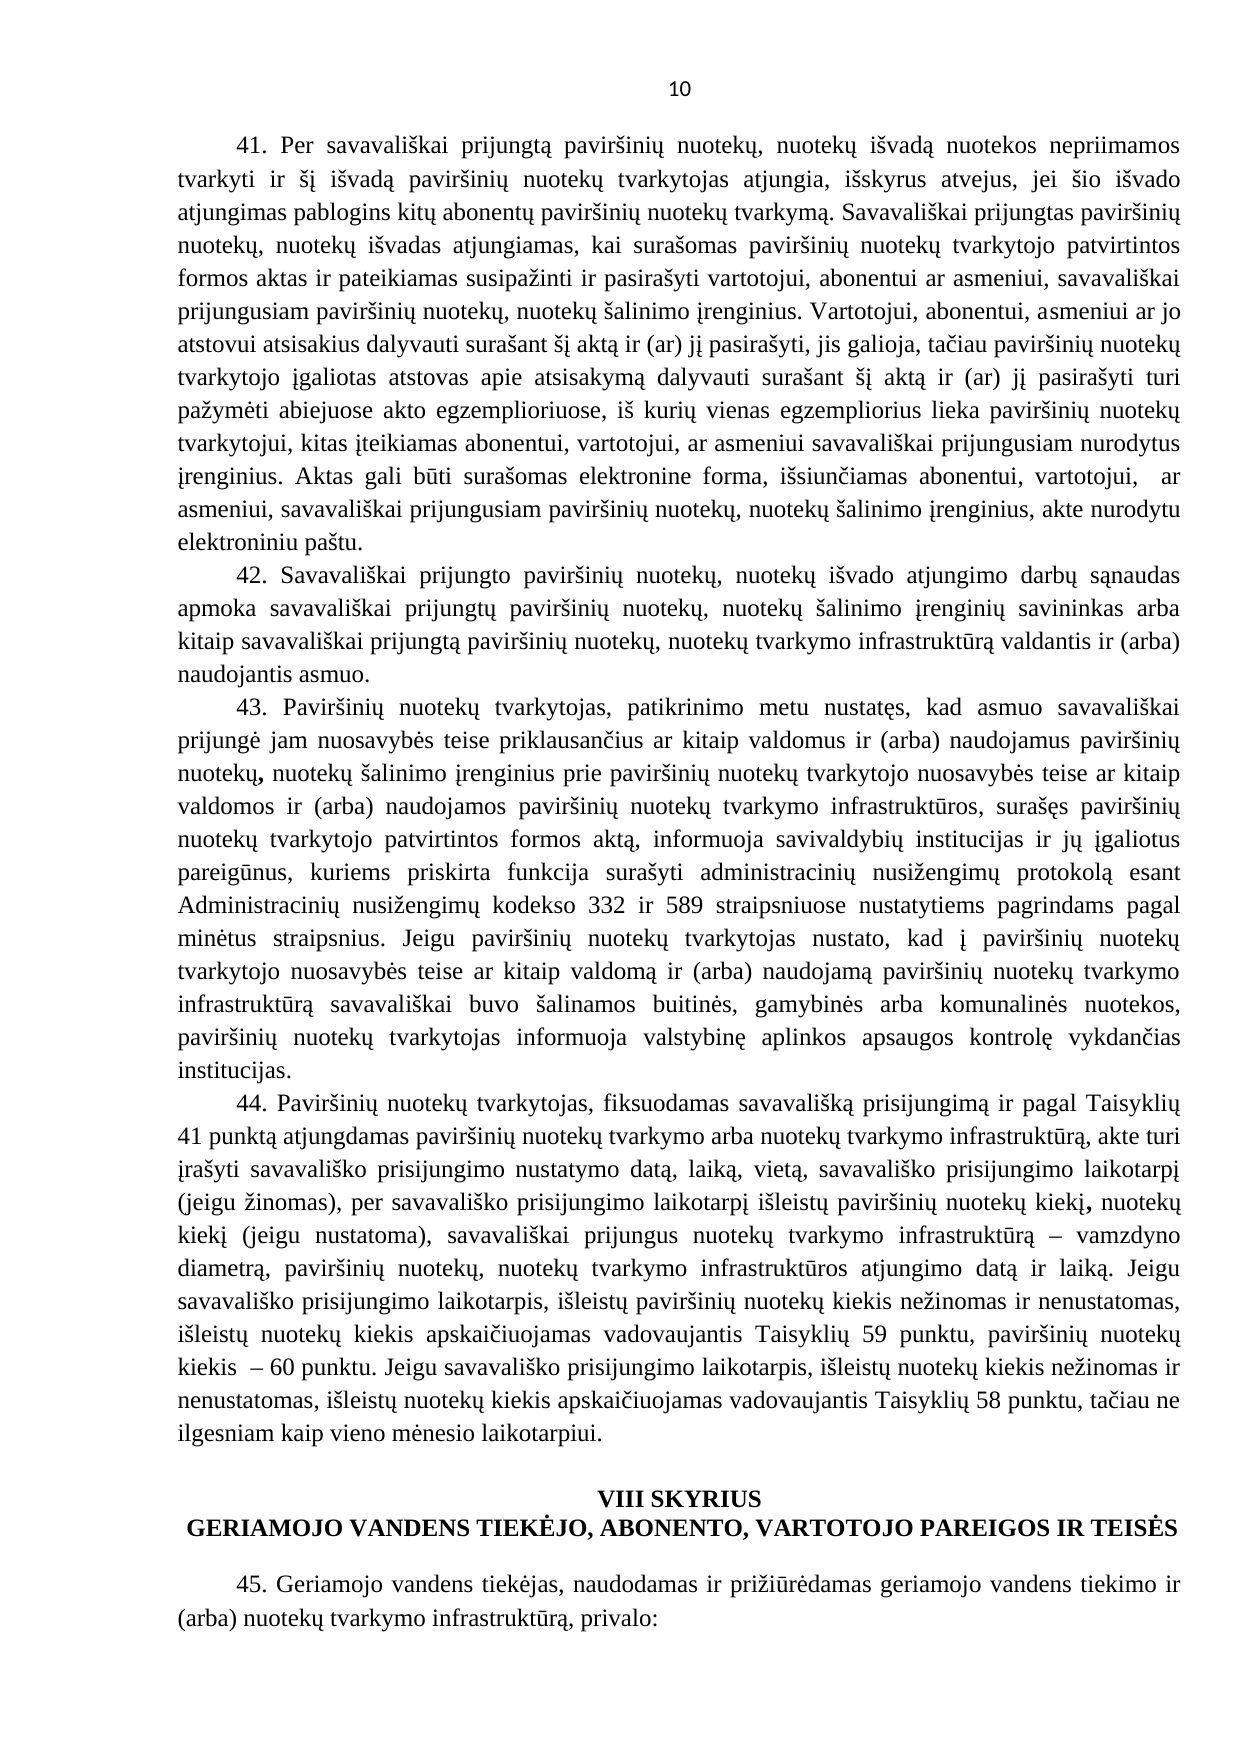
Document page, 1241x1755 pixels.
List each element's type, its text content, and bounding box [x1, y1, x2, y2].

text 43. Paviršinių nuotekų tvarkytojas, patikrinimo metu nustatęs, kad asmuo savavališkai prijungė jam nuosavybės teise priklausančius ar kitaip valdomus ir (arba) naudojamus paviršinių nuotekų, nuotekų šalinimo įrenginius prie paviršinių nuotekų tvarkytojo nuosavybės teise ar kitaip valdomos ir (arba) naudojamos paviršinių nuotekų tvarkymo infrastruktūros, surašęs paviršinių nuotekų tvarkytojo patvirtintos formos aktą, informuoja savivaldybių institucijas ir jų įgaliotus pareigūnus, kuriems priskirta funkcija surašyti administracinių nusižengimų protokolą esant Administracinių nusižengimų kodekso 332 ir 589 straipsniuose nustatytiems pagrindams pagal minėtus straipsnius. Jeigu paviršinių nuotekų tvarkytojas nustato, kad į paviršinių nuotekų tvarkytojo nuosavybės teise ar kitaip valdomą ir (arba) naudojamą paviršinių nuotekų tvarkymo infrastruktūrą savavališkai buvo šalinamos buitinės, gamybinės arba komunalinės nuotekos, paviršinių nuotekų tvarkytojas informuoja valstybinę aplinkos apsaugos kontrolę vykdančias institucijas. [177, 692, 1181, 1084]
text VIII SKYRIUS [177, 1484, 1181, 1513]
text GERIAMOJO VANDENS TIEKĖJO, ABONENTO, VARTOTOJO PAREIGOS IR TEISĖS [177, 1513, 1181, 1542]
text 44. Paviršinių nuotekų tvarkytojas, fiksuodamas savavališką prisijungimą ir pagal Taisyklių 41 punktą atjungdamas paviršinių nuotekų tvarkymo arba nuotekų tvarkymo infrastruktūrą, akte turi įrašyti savavališko prisijungimo nustatymo datą, laiką, vietą, savavališko prisijungimo laikotarpį (jeigu žinomas), per savavališko prisijungimo laikotarpį išleistų paviršinių nuotekų kiekį, nuotekų kiekį (jeigu nustatoma), savavališkai prijungus nuotekų tvarkymo infrastruktūrą – vamzdyno diametrą, paviršinių nuotekų, nuotekų tvarkymo infrastruktūros atjungimo datą ir laiką. Jeigu savavališko prisijungimo laikotarpis, išleistų paviršinių nuotekų kiekis nežinomas ir nenustatomas, išleistų nuotekų kiekis apskaičiuojamas vadovaujantis Taisyklių 59 punktu, paviršinių nuotekų kiekis – 60 punktu. Jeigu savavališko prisijungimo laikotarpis, išleistų nuotekų kiekis nežinomas ir nenustatomas, išleistų nuotekų kiekis apskaičiuojamas vadovaujantis Taisyklių 58 punktu, tačiau ne ilgesniam kaip vieno mėnesio laikotarpiui. [177, 1088, 1181, 1447]
text 41. Per savavališkai prijungtą paviršinių nuotekų, nuotekų išvadą nuotekos nepriimamos tvarkyti ir šį išvadą paviršinių nuotekų tvarkytojas atjungia, išskyrus atvejus, jei šio išvado atjungimas pablogins kitų abonentų paviršinių nuotekų tvarkymą. Savavališkai prijungtas paviršinių nuotekų, nuotekų išvadas atjungiamas, kai surašomas paviršinių nuotekų tvarkytojo patvirtintos formos aktas ir pateikiamas susipažinti ir pasirašyti vartotojui, abonentui ar asmeniui, savavališkai prijungusiam paviršinių nuotekų, nuotekų šalinimo įrenginius. Vartotojui, abonentui, asmeniui ar jo atstovui atsisakius dalyvauti surašant šį aktą ir (ar) jį pasirašyti, jis galioja, tačiau paviršinių nuotekų tvarkytojo įgaliotas atstovas apie atsisakymą dalyvauti surašant šį aktą ir (ar) jį pasirašyti turi pažymėti abiejuose akto egzemplioriuose, iš kurių vienas egzempliorius lieka paviršinių nuotekų tvarkytojui, kitas įteikiamas abonentui, vartotojui, ar asmeniui savavališkai prijungusiam nurodytus įrenginius. Aktas gali būti surašomas elektronine forma, išsiunčiamas abonentui, vartotojui, ar asmeniui, savavališkai prijungusiam paviršinių nuotekų, nuotekų šalinimo įrenginius, akte nurodytu elektroniniu paštu. [177, 131, 1181, 556]
text 45. Geriamojo vandens tiekėjas, naudodamas ir prižiūrėdamas geriamojo vandens tiekimo ir (arba) nuotekų tvarkymo infrastruktūrą, privalo: [177, 1569, 1181, 1631]
text 42. Savavališkai prijungto paviršinių nuotekų, nuotekų išvado atjungimo darbų sąnaudas apmoka savavališkai prijungtų paviršinių nuotekų, nuotekų šalinimo įrenginių savininkas arba kitaip savavališkai prijungtą paviršinių nuotekų, nuotekų tvarkymo infrastruktūrą valdantis ir (arba) naudojantis asmuo. [177, 560, 1181, 688]
